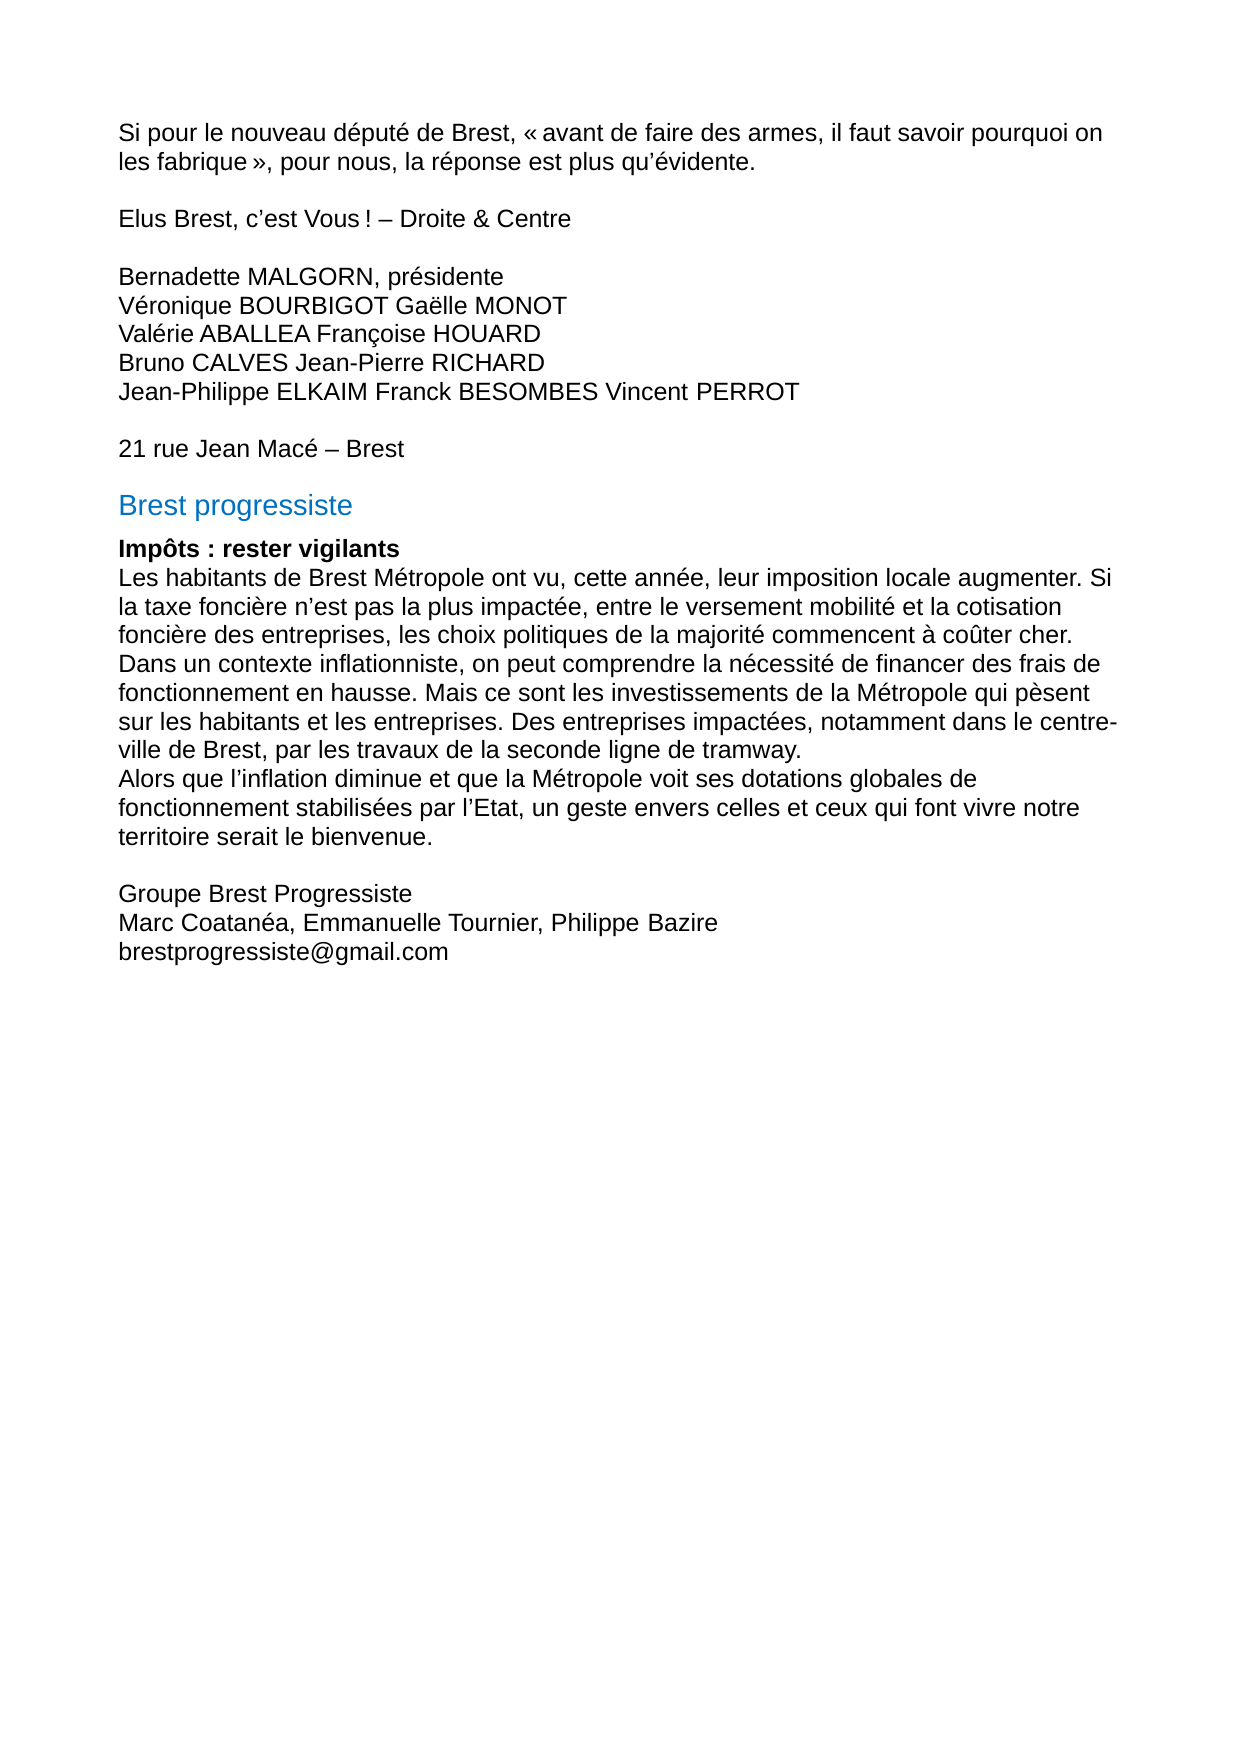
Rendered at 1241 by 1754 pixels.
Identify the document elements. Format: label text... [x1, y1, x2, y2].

text Véronique BOURBIGOT Gaëlle MONOT [118, 291, 1122, 319]
subtitle Brest progressiste [118, 488, 1122, 522]
text Bruno CALVES Jean-Pierre RICHARD [118, 348, 1122, 377]
text Valérie ABALLEA Françoise HOUARD [118, 319, 1122, 348]
text Les habitants de Brest Métropole ont vu, cette année, leur imposition locale augmenter. Si la taxe foncière n’est pas la plus impactée, entre le versement mobilité et la cotisation foncière des entreprises, les choix politiques de la majorité commencent à coûter cher. [118, 563, 1122, 649]
text brestprogressiste@gmail.com [118, 937, 1122, 965]
text Impôts : rester vigilants [118, 534, 1122, 563]
text Alors que l’inflation diminue et que la Métropole voit ses dotations globales de fonctionnement stabilisées par l’Etat, un geste envers celles et ceux qui font vivre notre territoire serait le bienvenue. [118, 764, 1122, 850]
text Bernadette MALGORN, présidente [118, 262, 1122, 291]
text Jean-Philippe ELKAIM Franck BESOMBES Vincent PERROT [118, 377, 1122, 406]
text Groupe Brest Progressiste [118, 879, 1122, 908]
text Elus Brest, c’est Vous ! – Droite & Centre [118, 204, 1122, 233]
text Si pour le nouveau député de Brest, « avant de faire des armes, il faut savoir pourquoi on les fabrique », pour nous, la réponse est plus qu’évidente. [118, 118, 1122, 176]
text Marc Coatanéa, Emmanuelle Tournier, Philippe Bazire [118, 908, 1122, 937]
text 21 rue Jean Macé – Brest [118, 434, 1122, 463]
text Dans un contexte inflationniste, on peut comprendre la nécessité de financer des frais de fonctionnement en hausse. Mais ce sont les investissements de la Métropole qui pèsent sur les habitants et les entreprises. Des entreprises impactées, notamment dans le centre-ville de Brest, par les travaux de la seconde ligne de tramway. [118, 649, 1122, 764]
